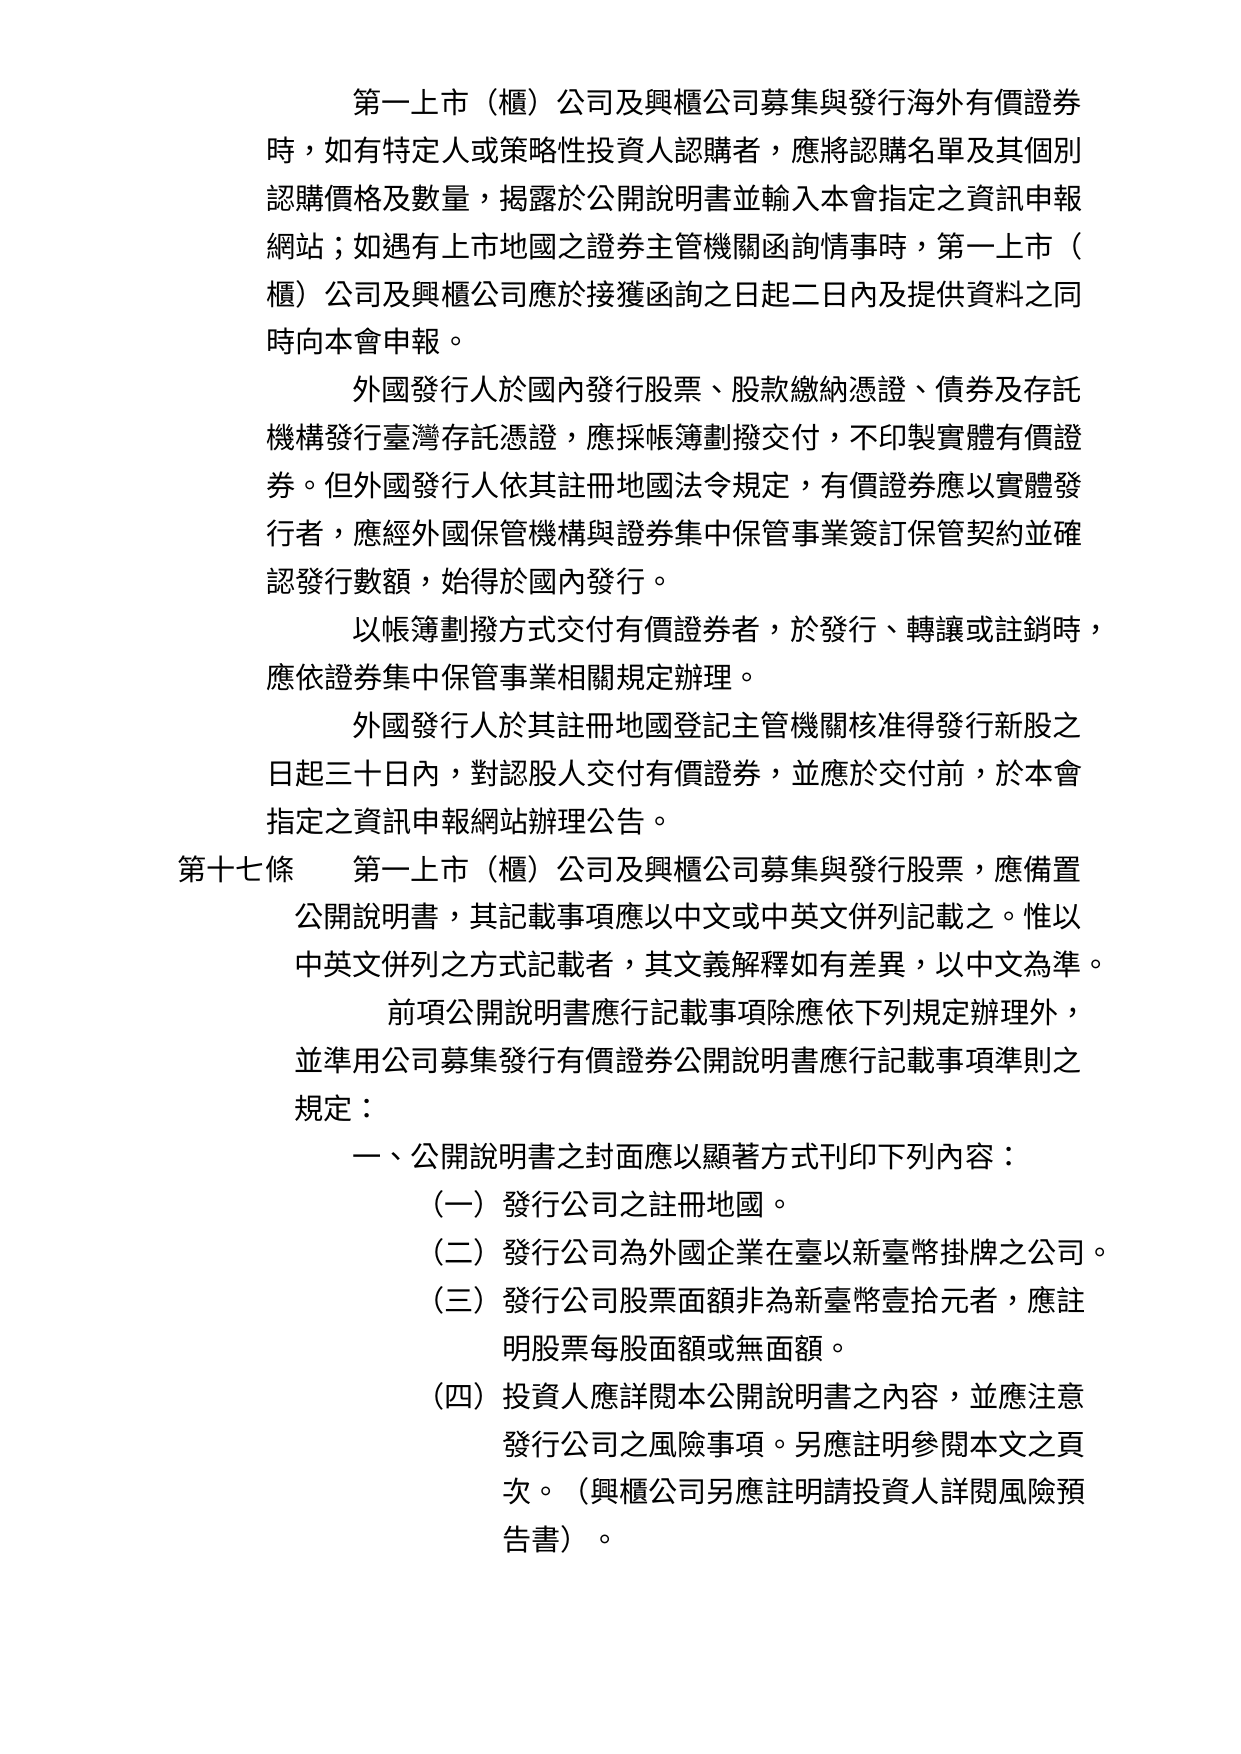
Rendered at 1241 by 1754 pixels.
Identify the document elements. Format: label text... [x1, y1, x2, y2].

text 以帳簿劃撥方式交付有價證券者，於發行、轉讓或註銷時，應依證券集中保管事業相關規定辦理。 [177, 602, 1092, 698]
text 前項公開說明書應行記載事項除應依下列規定辦理外，並準用公司募集發行有價證券公開說明書應行記載事項準則之規定： [177, 985, 1092, 1129]
text 第十七條 第一上市（櫃）公司及興櫃公司募集與發行股票，應備置公開說明書，其記載事項應以中文或中英文併列記載之。惟以中英文併列之方式記載者，其文義解釋如有差異，以中文為準。 [177, 842, 1092, 985]
text （三）發行公司股票面額非為新臺幣壹拾元者，應註明股票每股面額或無面額。 [415, 1273, 1092, 1369]
text （一）發行公司之註冊地國。 [415, 1177, 1092, 1225]
text 第一上市（櫃）公司及興櫃公司募集與發行海外有價證券時，如有特定人或策略性投資人認購者，應將認購名單及其個別認購價格及數量，揭露於公開說明書並輸入本會指定之資訊申報網站；如遇有上市地國之證券主管機關函詢情事時，第一上市（櫃）公司及興櫃公司應於接獲函詢之日起二日內及提供資料之同時向本會申報。 [177, 75, 1092, 362]
text 外國發行人於其註冊地國登記主管機關核准得發行新股之日起三十日內，對認股人交付有價證券，並應於交付前，於本會指定之資訊申報網站辦理公告。 [177, 698, 1092, 842]
text 外國發行人於國內發行股票、股款繳納憑證、債券及存託機構發行臺灣存託憑證，應採帳簿劃撥交付，不印製實體有價證券。但外國發行人依其註冊地國法令規定，有價證券應以實體發行者，應經外國保管機構與證券集中保管事業簽訂保管契約並確認發行數額，始得於國內發行。 [177, 362, 1092, 602]
text （四）投資人應詳閱本公開說明書之內容，並應注意發行公司之風險事項。另應註明參閱本文之頁次。（興櫃公司另應註明請投資人詳閱風險預告書）。 [415, 1369, 1092, 1560]
text （二）發行公司為外國企業在臺以新臺幣掛牌之公司。 [415, 1225, 1092, 1273]
text 一、公開說明書之封面應以顯著方式刊印下列內容： [352, 1129, 1092, 1177]
